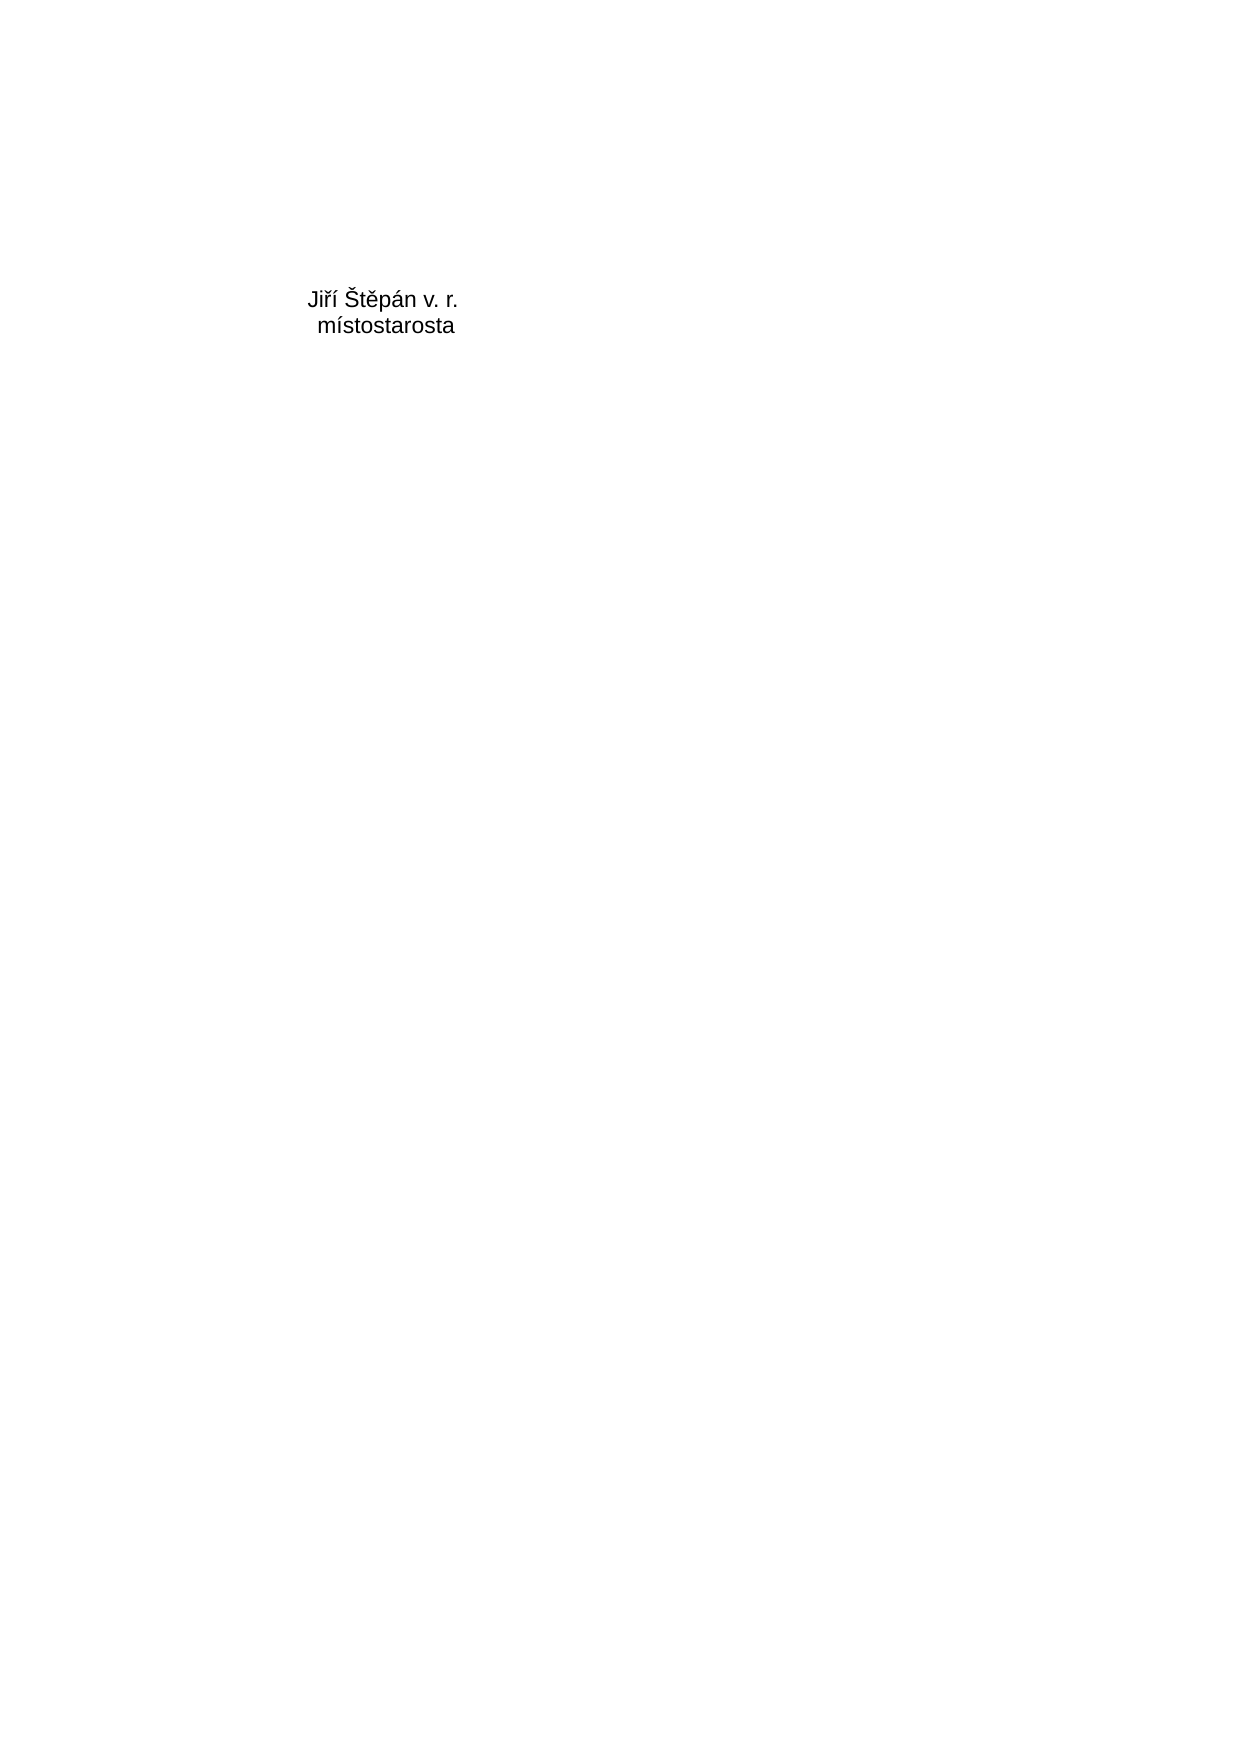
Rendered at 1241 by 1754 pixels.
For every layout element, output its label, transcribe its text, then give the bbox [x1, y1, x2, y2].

table_cell Jiří Štěpán v. r. místostarosta [118, 118, 647, 344]
table_cell [648, 118, 1177, 344]
